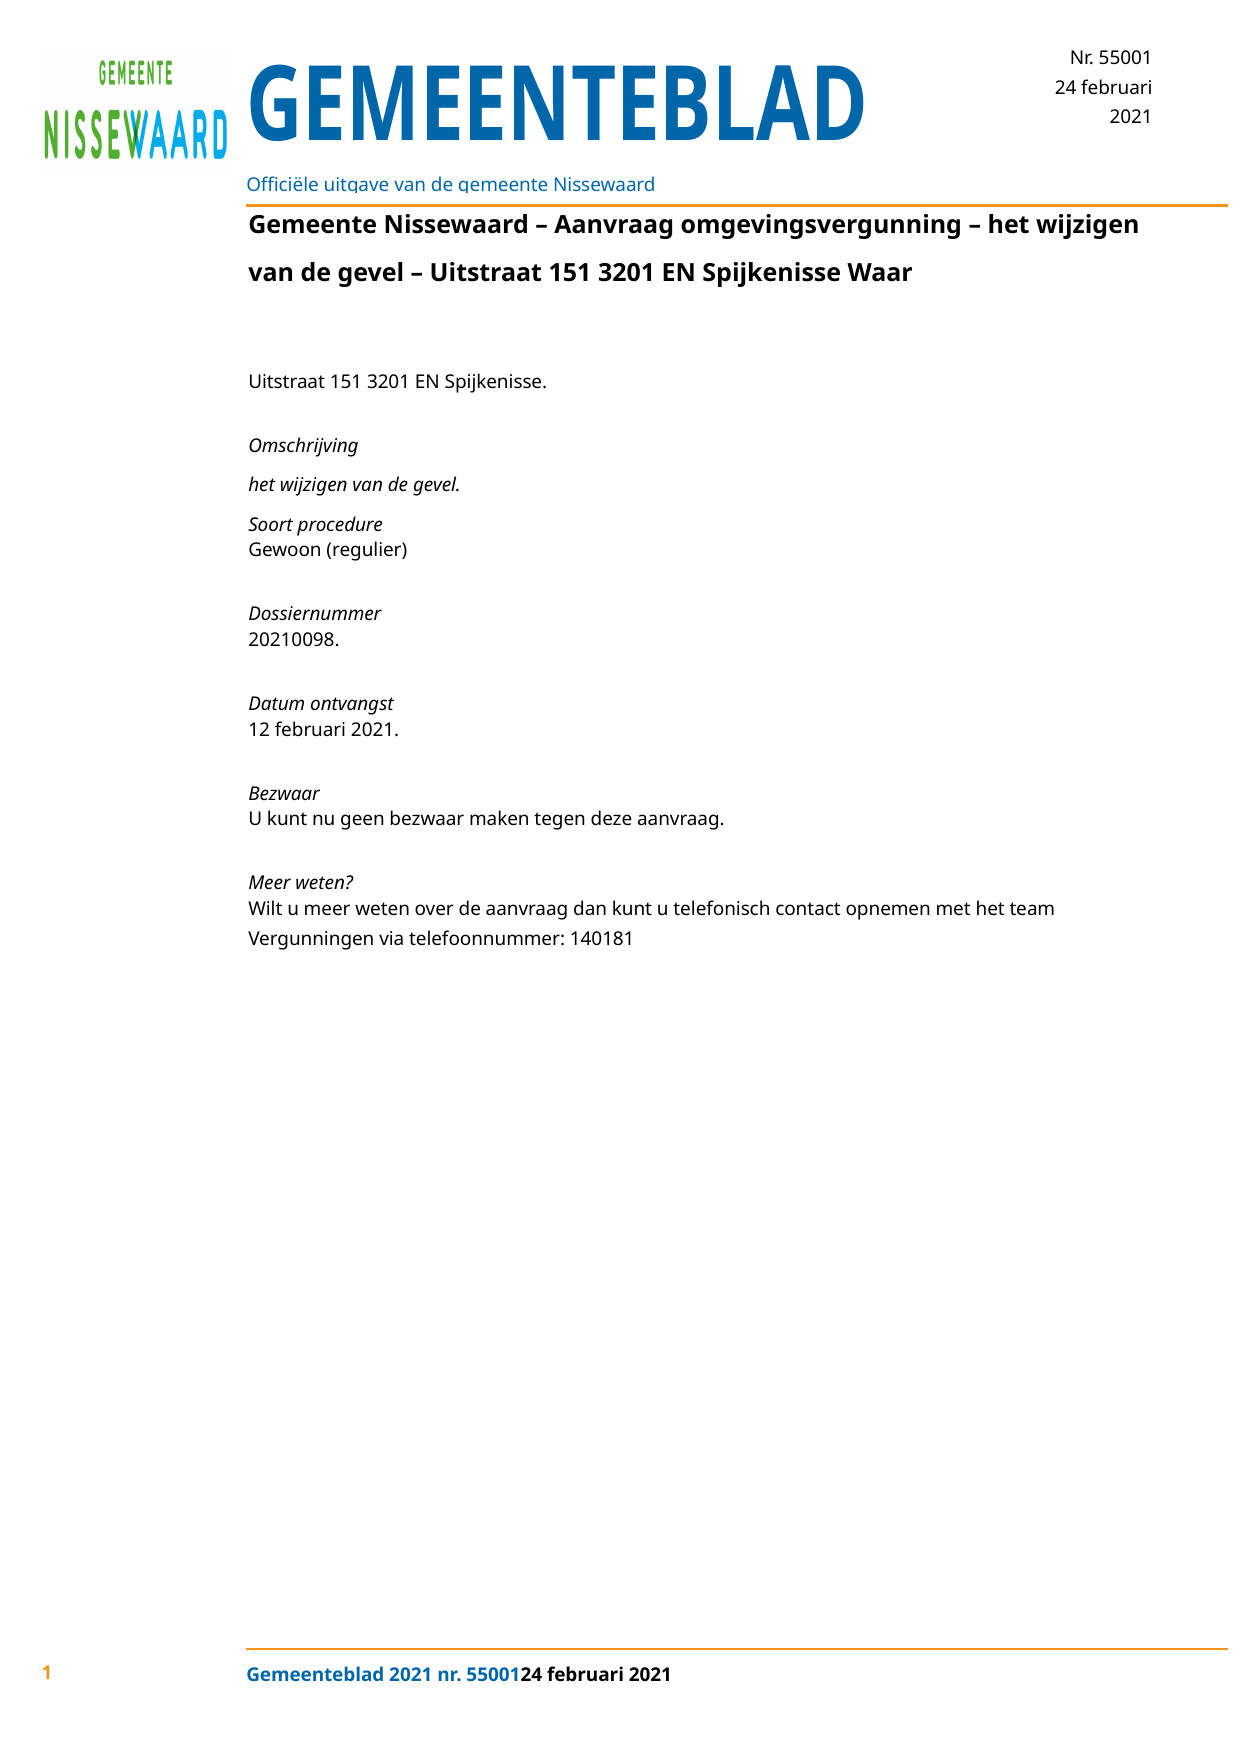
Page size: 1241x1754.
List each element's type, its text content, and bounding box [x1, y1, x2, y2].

text Meer weten? [248, 869, 1152, 895]
text Uitstraat 151 3201 EN Spijkenisse. [248, 368, 1152, 394]
text Bezwaar [248, 780, 1152, 806]
text Gemeente Nissewaard – Aanvraag omgevingsvergunning – het wijzigen van de gevel – Uitstraat 151 3201 EN Spijkenisse Waar [248, 207, 1152, 288]
text Wilt u meer weten over de aanvraag dan kunt u telefonisch contact opnemen met het team Vergunningen via telefoonnummer: 140181 [248, 895, 1152, 951]
text Gewoon (regulier) [248, 537, 1152, 562]
text het wijzigen van de gevel. [248, 472, 1152, 497]
text Soort procedure [248, 511, 1152, 537]
text 20210098. [248, 626, 1152, 652]
text U kunt nu geen bezwaar maken tegen deze aanvraag. [248, 806, 1152, 831]
text Omschrijving [248, 432, 1152, 458]
text Datum ontvangst [248, 690, 1152, 716]
text 12 februari 2021. [248, 716, 1152, 742]
text Dossiernummer [248, 601, 1152, 626]
picture [41, 47, 231, 172]
